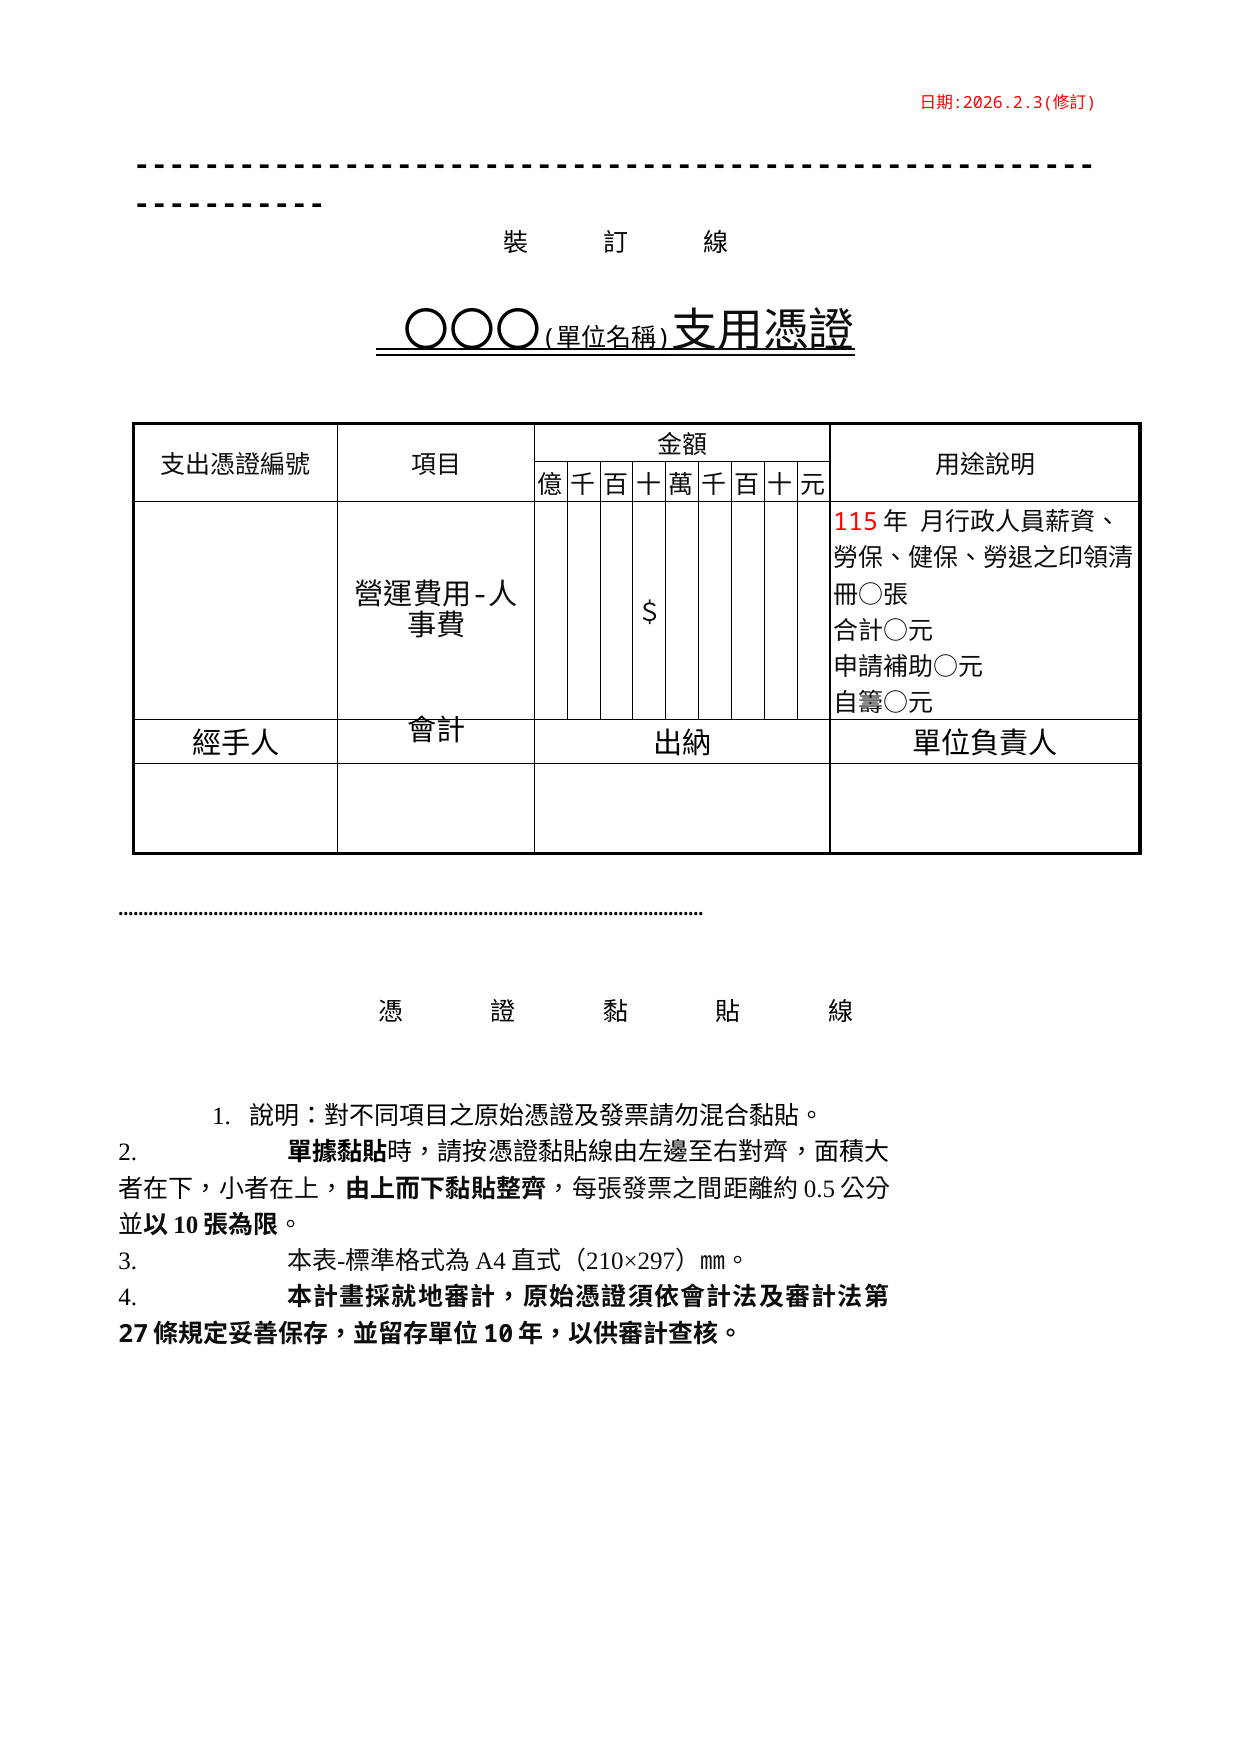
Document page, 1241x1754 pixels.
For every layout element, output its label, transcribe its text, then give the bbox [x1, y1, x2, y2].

text 〇〇〇(單位名稱)支用憑證 [118, 293, 1112, 359]
table_cell 出納 [535, 720, 829, 762]
table_cell 十 [765, 462, 797, 501]
list 說明：對不同項目之原始憑證及發票請勿混合黏貼。 [212, 1096, 1112, 1132]
table_cell [535, 502, 567, 719]
table_cell 億 [535, 462, 567, 501]
table_cell [601, 502, 632, 719]
list 本計畫採就地審計，原始憑證須依會計法及審計法第27條規定妥善保存，並留存單位10年，以供審計查核。 [118, 1277, 891, 1349]
table_cell 千 [568, 462, 600, 501]
list 本表-標準格式為A4直式（210×297）㎜。 [118, 1241, 891, 1277]
table_header 項目 [338, 425, 534, 501]
table_cell [135, 764, 337, 852]
table_cell 千 [699, 462, 731, 501]
table_cell 萬 [666, 462, 698, 501]
table_cell [699, 502, 731, 719]
table_cell [798, 502, 829, 719]
table_cell 百 [732, 462, 764, 501]
table_header 金額 [535, 425, 829, 461]
list 單據黏貼時，請按憑證黏貼線由左邊至右對齊，面積大者在下，小者在上，由上而下黏貼整齊，每張發票之間距離約0.5公分，並以10張為限。 [118, 1132, 891, 1241]
text ……………………………………………………………………………………………………… [118, 889, 1112, 923]
table_header 用途說明 [831, 425, 1138, 501]
table_cell [765, 502, 797, 719]
text 裝 訂 線 [118, 222, 1112, 259]
table_header 支出憑證編號 [135, 425, 337, 501]
table_cell [732, 502, 764, 719]
table_cell [568, 502, 600, 719]
table_cell [338, 764, 534, 852]
table_cell 十 [633, 462, 665, 501]
table_cell [135, 502, 337, 719]
table_cell [666, 502, 698, 719]
table_cell 會計 [338, 720, 534, 762]
table_cell ＄ [633, 502, 665, 719]
table_cell [535, 764, 829, 852]
table_cell 單位負責人 [831, 720, 1138, 762]
table_cell 經手人 [135, 720, 337, 762]
text ------------------------------------------------------------------ [133, 143, 1112, 222]
table_cell 百 [601, 462, 632, 501]
table_cell [831, 764, 1138, 852]
table_cell 115年 月行政人員薪資、 勞保、健保、勞退之印領清冊○張 合計○元 申請補助○元 自籌○元 [831, 502, 1138, 719]
table_cell 元 [798, 462, 829, 501]
text 憑 證 黏 貼 線 [118, 991, 1112, 1027]
table_cell 營運費用-人事費 [338, 502, 534, 719]
